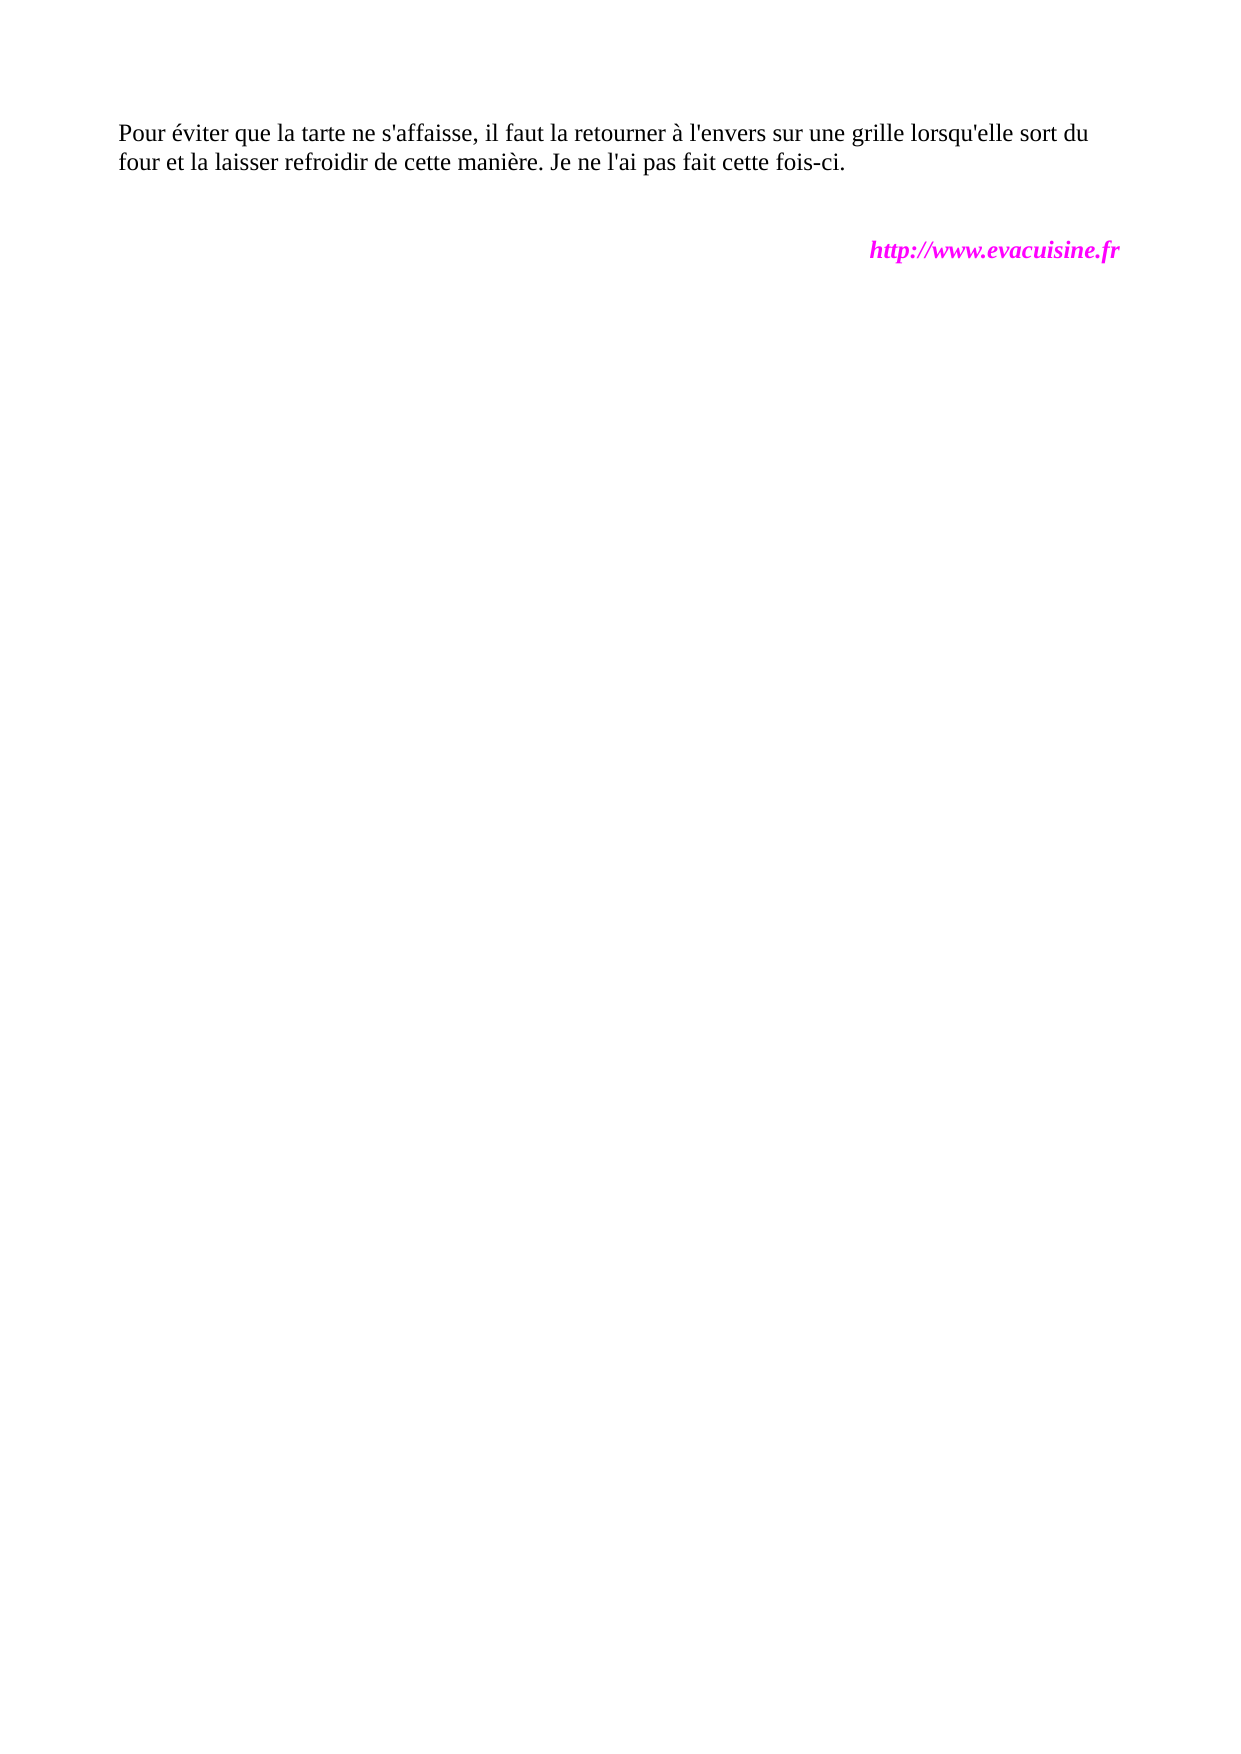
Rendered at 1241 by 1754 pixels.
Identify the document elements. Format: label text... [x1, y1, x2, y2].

text Pour éviter que la tarte ne s'affaisse, il faut la retourner à l'envers sur une grille lorsqu'elle sort du four et la laisser refroidir de cette manière. Je ne l'ai pas fait cette fois-ci. [118, 118, 1122, 176]
text http://www.evacuisine.fr [118, 236, 1122, 264]
